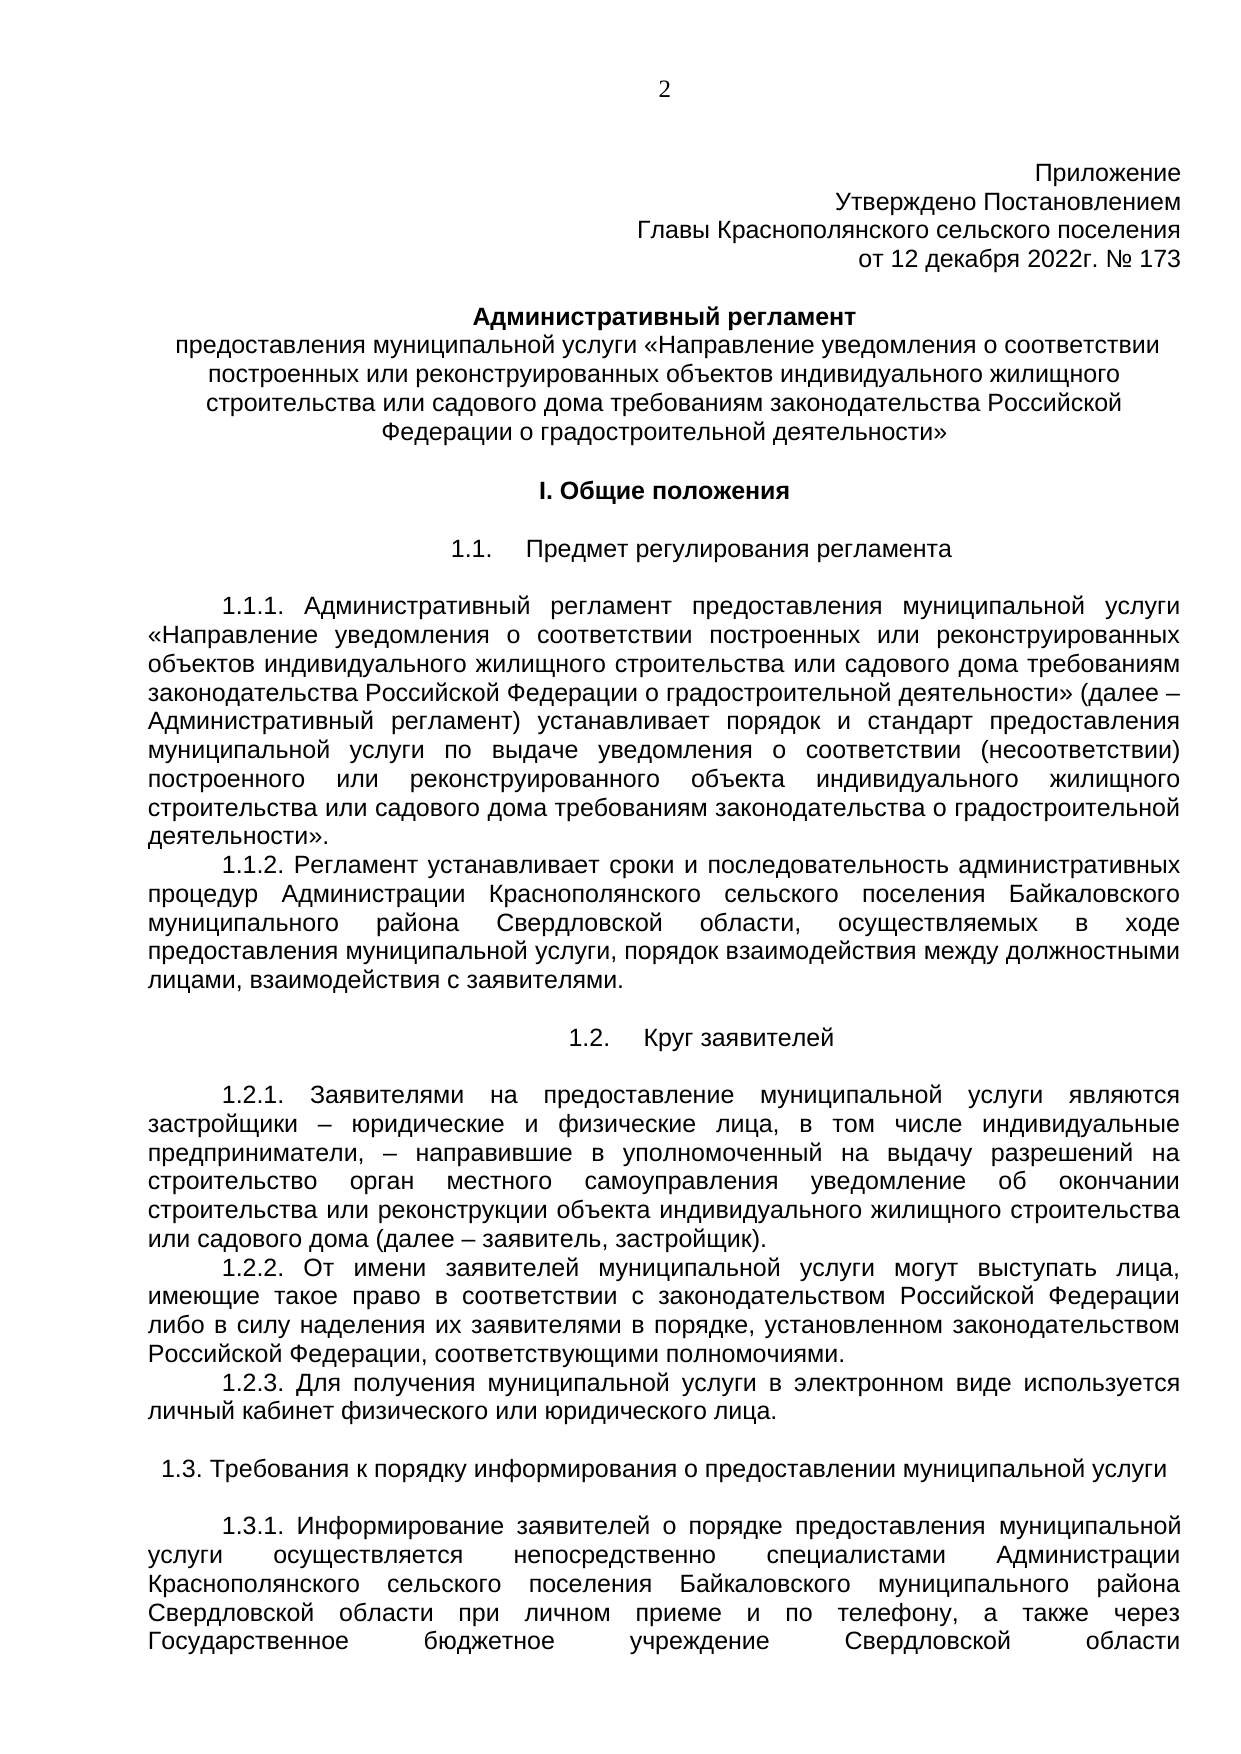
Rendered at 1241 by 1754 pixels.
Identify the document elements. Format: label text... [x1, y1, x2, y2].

text 1.2.1. Заявителями на предоставление муниципальной услуги являются застройщики – юридические и физические лица, в том числе индивидуальные предприниматели, – направившие в уполномоченный на выдачу разрешений на строительство орган местного самоуправления уведомление об окончании строительства или реконструкции объекта индивидуального жилищного строительства или садового дома (далее – заявитель, застройщик). [148, 1080, 1181, 1253]
text 1.2.3. Для получения муниципальной услуги в электронном виде используется личный кабинет физического или юридического лица. [148, 1368, 1181, 1425]
text I. Общие положения [148, 476, 1181, 505]
text Главы Краснополянского сельского поселения [148, 215, 1181, 244]
text 1.2.2. От имени заявителей муниципальной услуги могут выступать лица, имеющие такое право в соответствии с законодательством Российской Федерации либо в силу наделения их заявителями в порядке, установленном законодательством Российской Федерации, соответствующими полномочиями. [148, 1253, 1181, 1368]
list Предмет регулирования регламента [222, 534, 1181, 563]
text 1.1.1. Административный регламент предоставления муниципальной услуги «Направление уведомления о соответствии построенных или реконструированных объектов индивидуального жилищного строительства или садового дома требованиям законодательства Российской Федерации о градостроительной деятельности» (далее – Административный регламент) устанавливает порядок и стандарт предоставления муниципальной услуги по выдаче уведомления о соответствии (несоответствии) построенного или реконструированного объекта индивидуального жилищного строительства или садового дома требованиям законодательства о градостроительной деятельности». [148, 591, 1181, 850]
text 1.1.2. Регламент устанавливает сроки и последовательность административных процедур Администрации Краснополянского сельского поселения Байкаловского муниципального района Свердловской области, осуществляемых в ходе предоставления муниципальной услуги, порядок взаимодействия между должностными лицами, взаимодействия с заявителями. [148, 850, 1181, 994]
text Административный регламент [148, 301, 1181, 330]
text от 12 декабря 2022г. № 173 [148, 244, 1181, 273]
text 1.3.1. Информирование заявителей о порядке предоставления муниципальной услуги осуществляется непосредственно специалистами Администрации Краснополянского сельского поселения Байкаловского муниципального района Свердловской области при личном приеме и по телефону, а также через Государственное бюджетное учреждение Свердловской области [148, 1511, 1181, 1655]
text Приложение [148, 158, 1181, 186]
text предоставления муниципальной услуги «Направление уведомления о соответствии построенных или реконструированных объектов индивидуального жилищного строительства или садового дома требованиям законодательства Российской Федерации о градостроительной деятельности» [148, 330, 1181, 445]
text Утверждено Постановлением [148, 186, 1181, 215]
text 1.3. Требования к порядку информирования о предоставлении муниципальной услуги [148, 1454, 1181, 1483]
list Круг заявителей [222, 1023, 1181, 1051]
